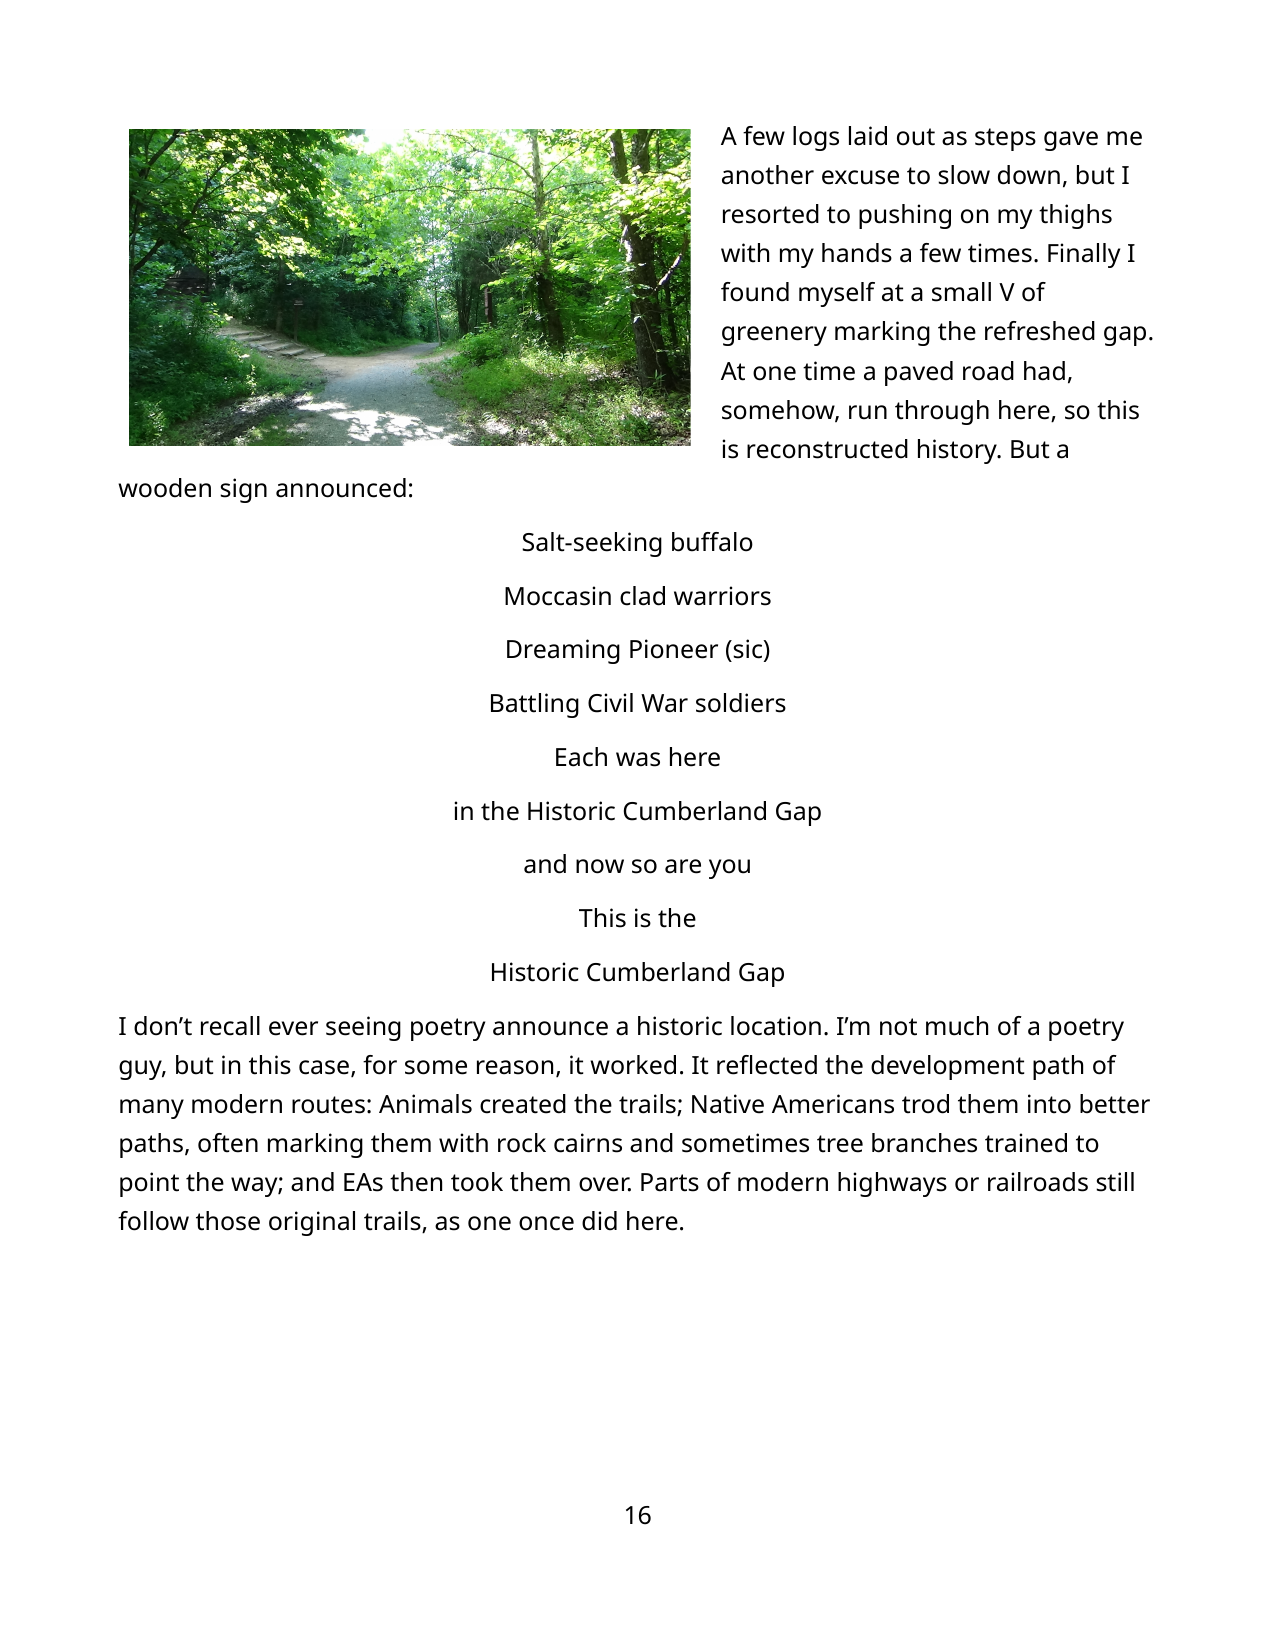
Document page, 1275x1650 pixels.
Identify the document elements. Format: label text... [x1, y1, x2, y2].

text and now so are you [118, 847, 1157, 881]
text I don’t recall ever seeing poetry announce a historic location. I’m not much of a poetry guy, but in this case, for some reason, it worked. It reflected the development path of many modern routes: Animals created the trails; Native Americans trod them into better paths, often marking them with rock cairns and sometimes tree branches trained to point the way; and EAs then took them over. Parts of modern highways or railroads still follow those original trails, as one once did here. [118, 1008, 1157, 1238]
text Salt-seeking buffalo [118, 524, 1157, 558]
text Dreaming Pioneer (sic) [118, 632, 1157, 666]
text A few logs laid out as steps gave me another excuse to slow down, but I resorted to pushing on my thighs with my hands a few times. Finally I found myself at a small V of greenery marking the refreshed gap. At one time a paved road had, somehow, run through here, so this is reconstructed history. But a wooden sign announced: [118, 118, 1157, 505]
text Historic Cumberland Gap [118, 954, 1157, 988]
text in the Historic Cumberland Gap [118, 793, 1157, 827]
text Battling Civil War soldiers [118, 686, 1157, 720]
text Each was here [118, 739, 1157, 773]
text Moccasin clad warriors [118, 578, 1157, 612]
picture [129, 129, 691, 446]
text This is the [118, 901, 1157, 935]
